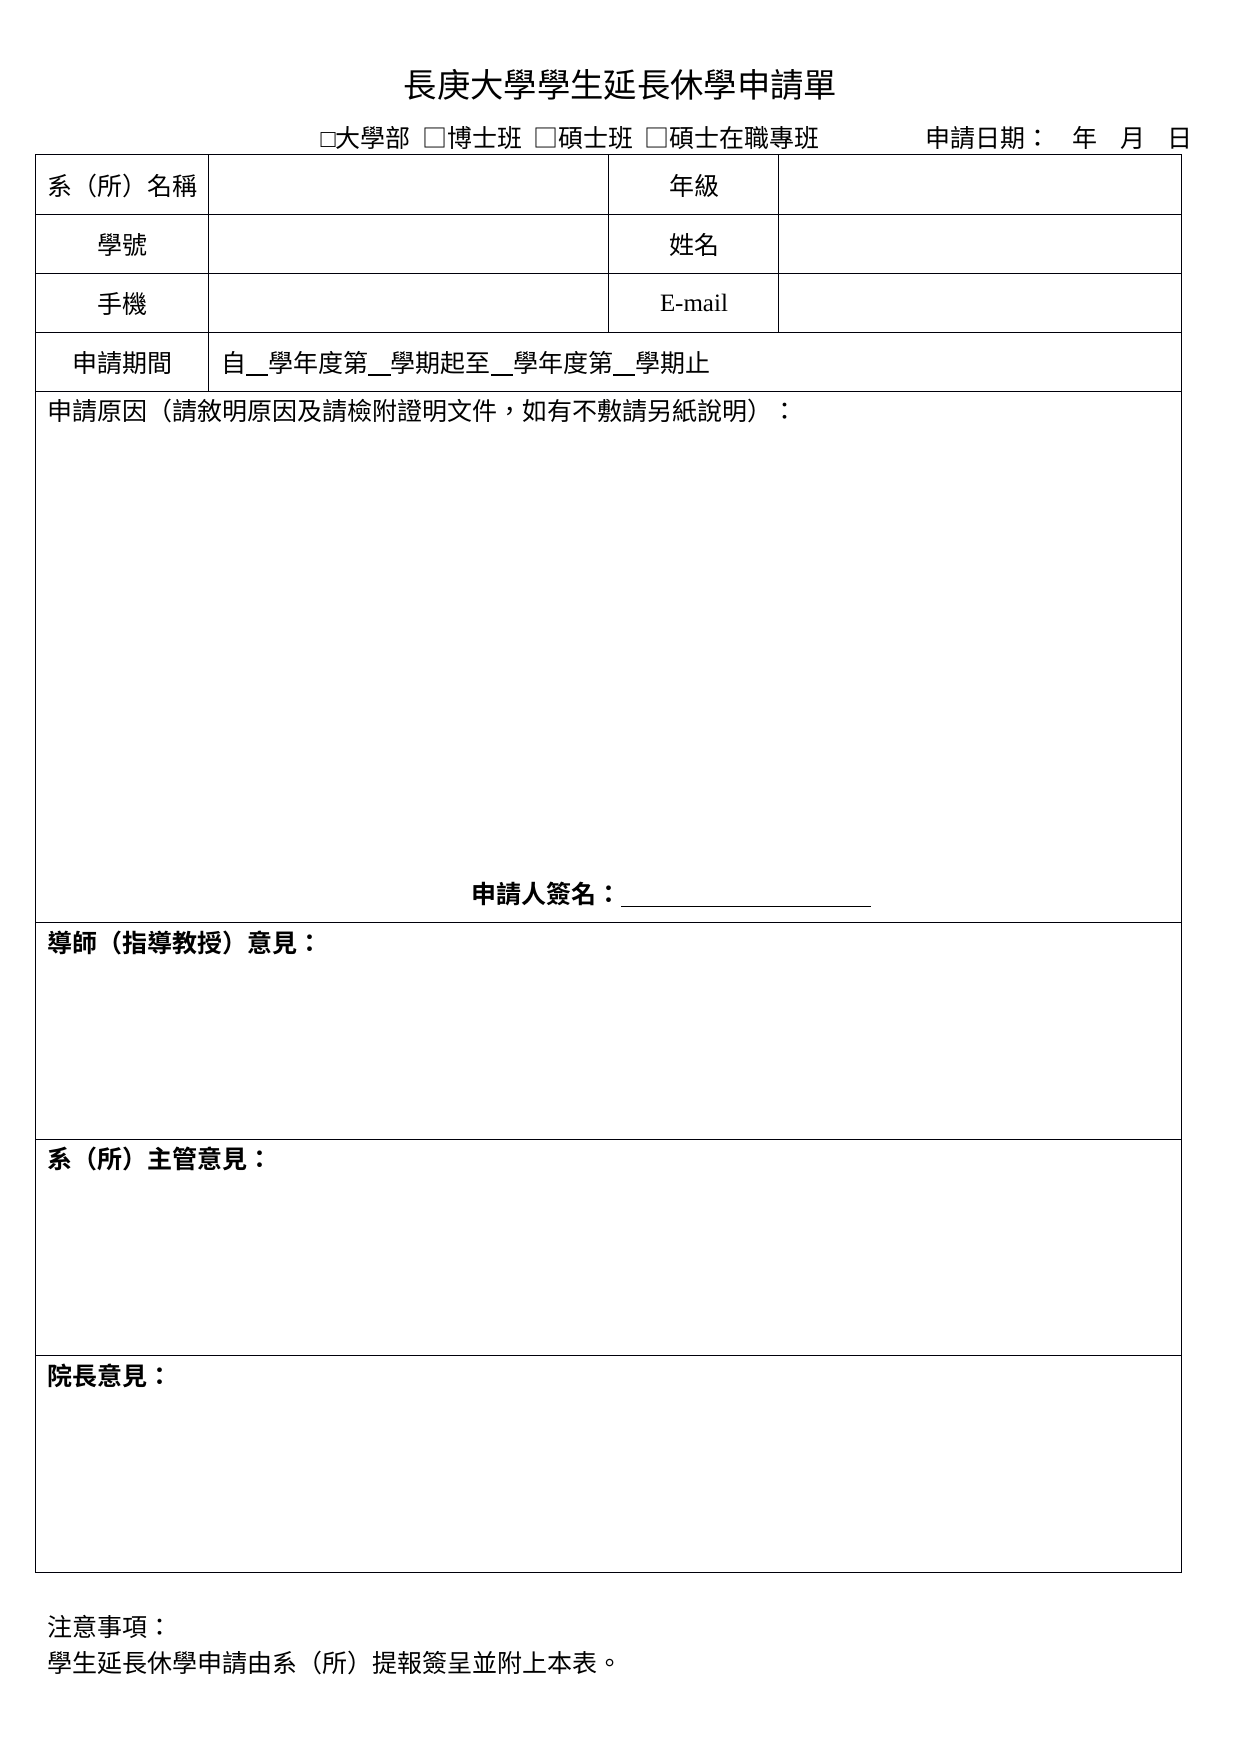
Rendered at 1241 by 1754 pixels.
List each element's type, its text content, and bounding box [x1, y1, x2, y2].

text 學生延長休學申請由系（所）提報簽呈並附上本表。 [47, 1643, 1193, 1679]
table_cell E-mail [609, 274, 778, 332]
table_header [779, 155, 1181, 213]
table_header [209, 155, 608, 213]
table_cell [209, 215, 608, 272]
table_cell 院長意見： [36, 1356, 1181, 1572]
table_cell [779, 274, 1181, 332]
table_header 系（所）名稱 [36, 155, 208, 213]
table_cell 學號 [36, 215, 208, 272]
text 注意事項： [47, 1607, 1193, 1643]
table_header 年級 [609, 155, 778, 213]
table_cell [779, 215, 1181, 272]
table_cell 申請原因（請敘明原因及請檢附證明文件，如有不敷請另紙說明）： [36, 392, 1181, 863]
table_cell 手機 [36, 274, 208, 332]
table_cell 申請期間 [36, 333, 208, 391]
table_cell 導師（指導教授）意見： [36, 923, 1181, 1139]
table_cell 系（所）主管意見： [36, 1140, 1181, 1355]
text □大學部 □博士班 □碩士班 □碩士在職專班 申請日期： 年 月 日 [47, 118, 1193, 154]
table_cell [209, 274, 608, 332]
table_cell 自 學年度第 學期起至 學年度第 學期止 [209, 333, 1181, 391]
table_cell 申請人簽名： [36, 863, 1181, 922]
table_cell 姓名 [609, 215, 778, 272]
